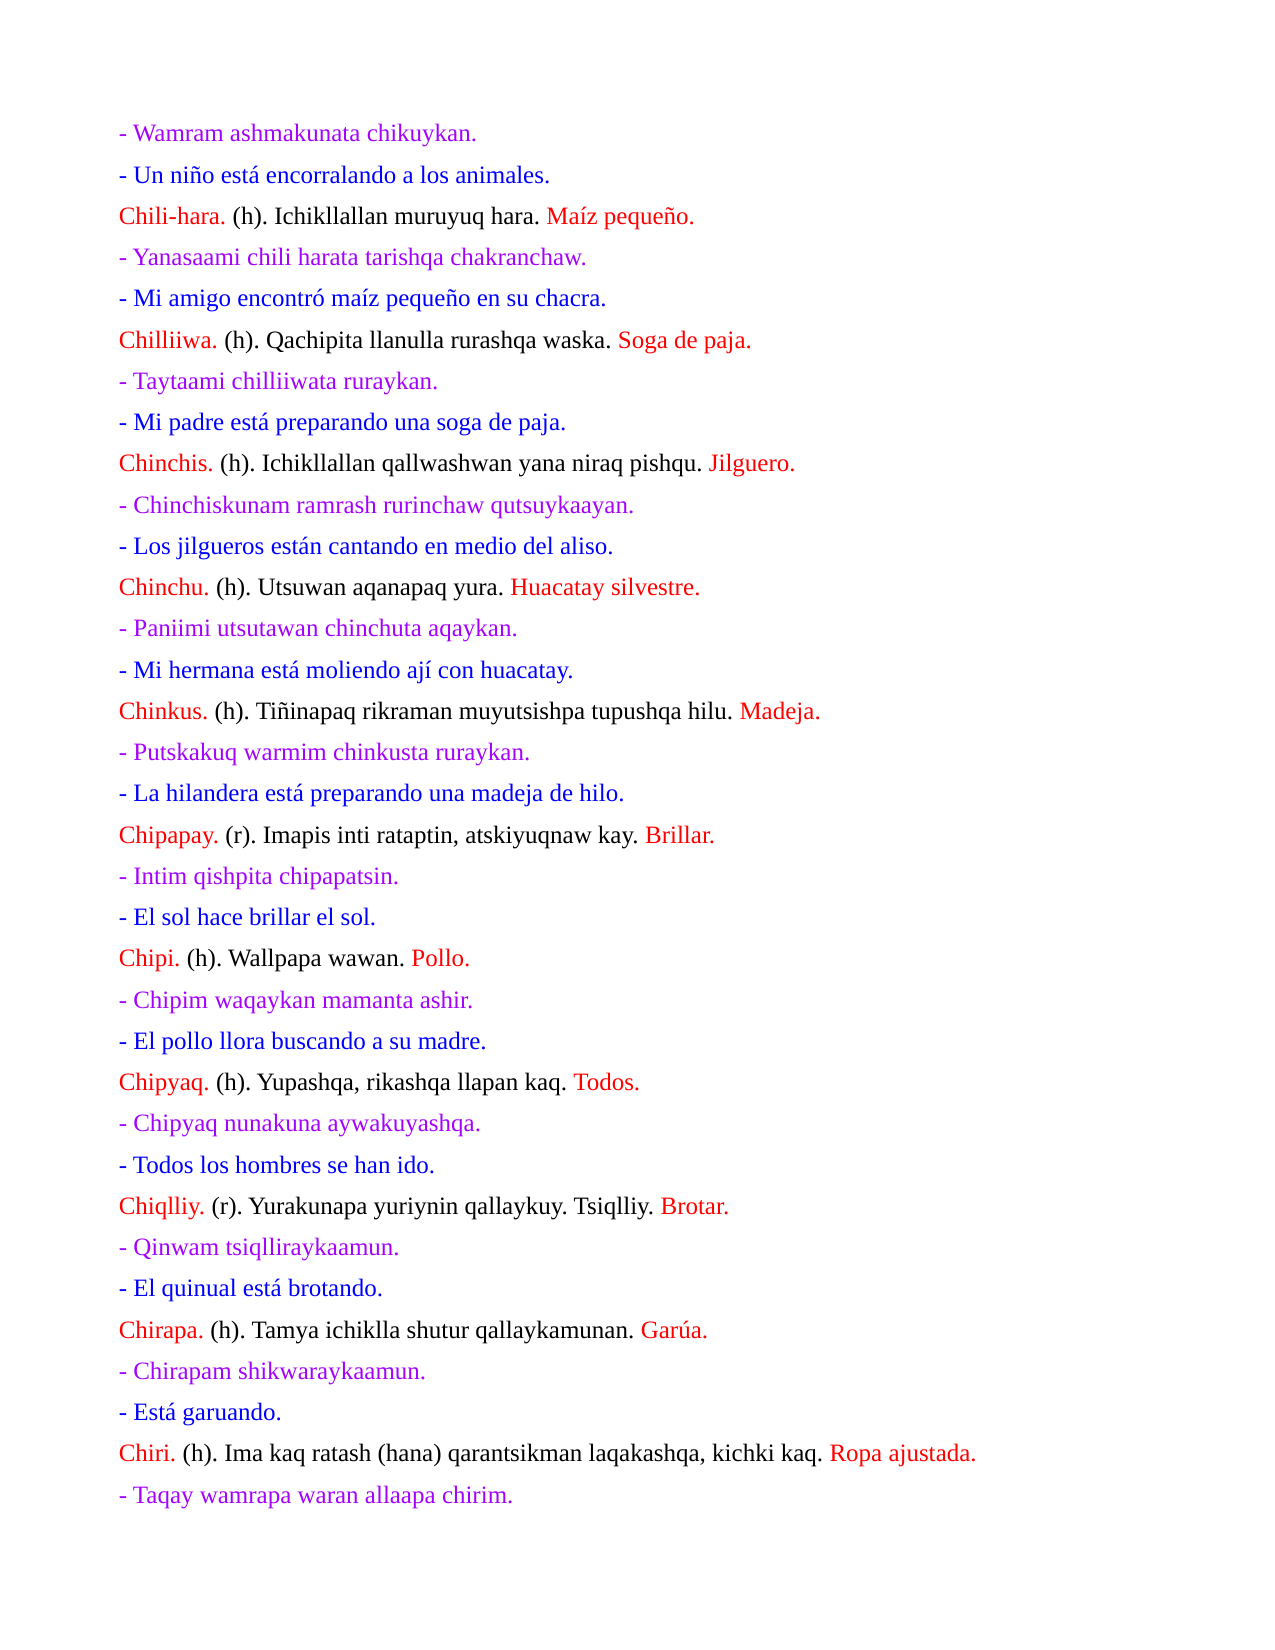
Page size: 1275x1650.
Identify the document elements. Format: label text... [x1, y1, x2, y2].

text - Qinwam tsiqlliraykaamun. [118, 1232, 1156, 1261]
text - Los jilgueros están cantando en medio del aliso. [118, 531, 1156, 560]
text Chipi. (h). Wallpapa wawan. Pollo. [118, 943, 1156, 972]
text - Putskakuq warmim chinkusta ruraykan. [118, 737, 1156, 766]
text - Taqay wamrapa waran allaapa chirim. [118, 1480, 1156, 1508]
text - El sol hace brillar el sol. [118, 902, 1156, 931]
text - Chipim waqaykan mamanta ashir. [118, 985, 1156, 1013]
text - Todos los hombres se han ido. [118, 1150, 1156, 1178]
text Chili-hara. (h). Ichikllallan muruyuq hara. Maíz pequeño. [118, 201, 1156, 230]
text - Está garuando. [118, 1397, 1156, 1426]
text - Yanasaami chili harata tarishqa chakranchaw. [118, 242, 1156, 271]
text Chinchu. (h). Utsuwan aqanapaq yura. Huacatay silvestre. [118, 572, 1156, 601]
text - El pollo llora buscando a su madre. [118, 1026, 1156, 1055]
text Chipapay. (r). Imapis inti rataptin, atskiyuqnaw kay. Brillar. [118, 820, 1156, 848]
text Chinkus. (h). Tiñinapaq rikraman muyutsishpa tupushqa hilu. Madeja. [118, 696, 1156, 725]
text - Intim qishpita chipapatsin. [118, 861, 1156, 890]
text - Mi amigo encontró maíz pequeño en su chacra. [118, 283, 1156, 312]
text Chilliiwa. (h). Qachipita llanulla rurashqa waska. Soga de paja. [118, 325, 1156, 353]
text Chiri. (h). Ima kaq ratash (hana) qarantsikman laqakashqa, kichki kaq. Ropa ajustada. [118, 1438, 1156, 1467]
text Chipyaq. (h). Yupashqa, rikashqa llapan kaq. Todos. [118, 1067, 1156, 1096]
text - Taytaami chilliiwata ruraykan. [118, 366, 1156, 395]
text - El quinual está brotando. [118, 1273, 1156, 1302]
text Chinchis. (h). Ichikllallan qallwashwan yana niraq pishqu. Jilguero. [118, 448, 1156, 477]
text - Un niño está encorralando a los animales. [118, 160, 1156, 188]
text - Chipyaq nunakuna aywakuyashqa. [118, 1108, 1156, 1137]
text Chiqlliy. (r). Yurakunapa yuriynin qallaykuy. Tsiqlliy. Brotar. [118, 1191, 1156, 1220]
text Chirapa. (h). Tamya ichiklla shutur qallaykamunan. Garúa. [118, 1315, 1156, 1343]
text - Chinchiskunam ramrash rurinchaw qutsuykaayan. [118, 490, 1156, 518]
text - Wamram ashmakunata chikuykan. [118, 118, 1156, 147]
text - Mi padre está preparando una soga de paja. [118, 407, 1156, 436]
text - La hilandera está preparando una madeja de hilo. [118, 778, 1156, 807]
text - Chirapam shikwaraykaamun. [118, 1356, 1156, 1385]
text - Paniimi utsutawan chinchuta aqaykan. [118, 613, 1156, 642]
text - Mi hermana está moliendo ají con huacatay. [118, 655, 1156, 683]
